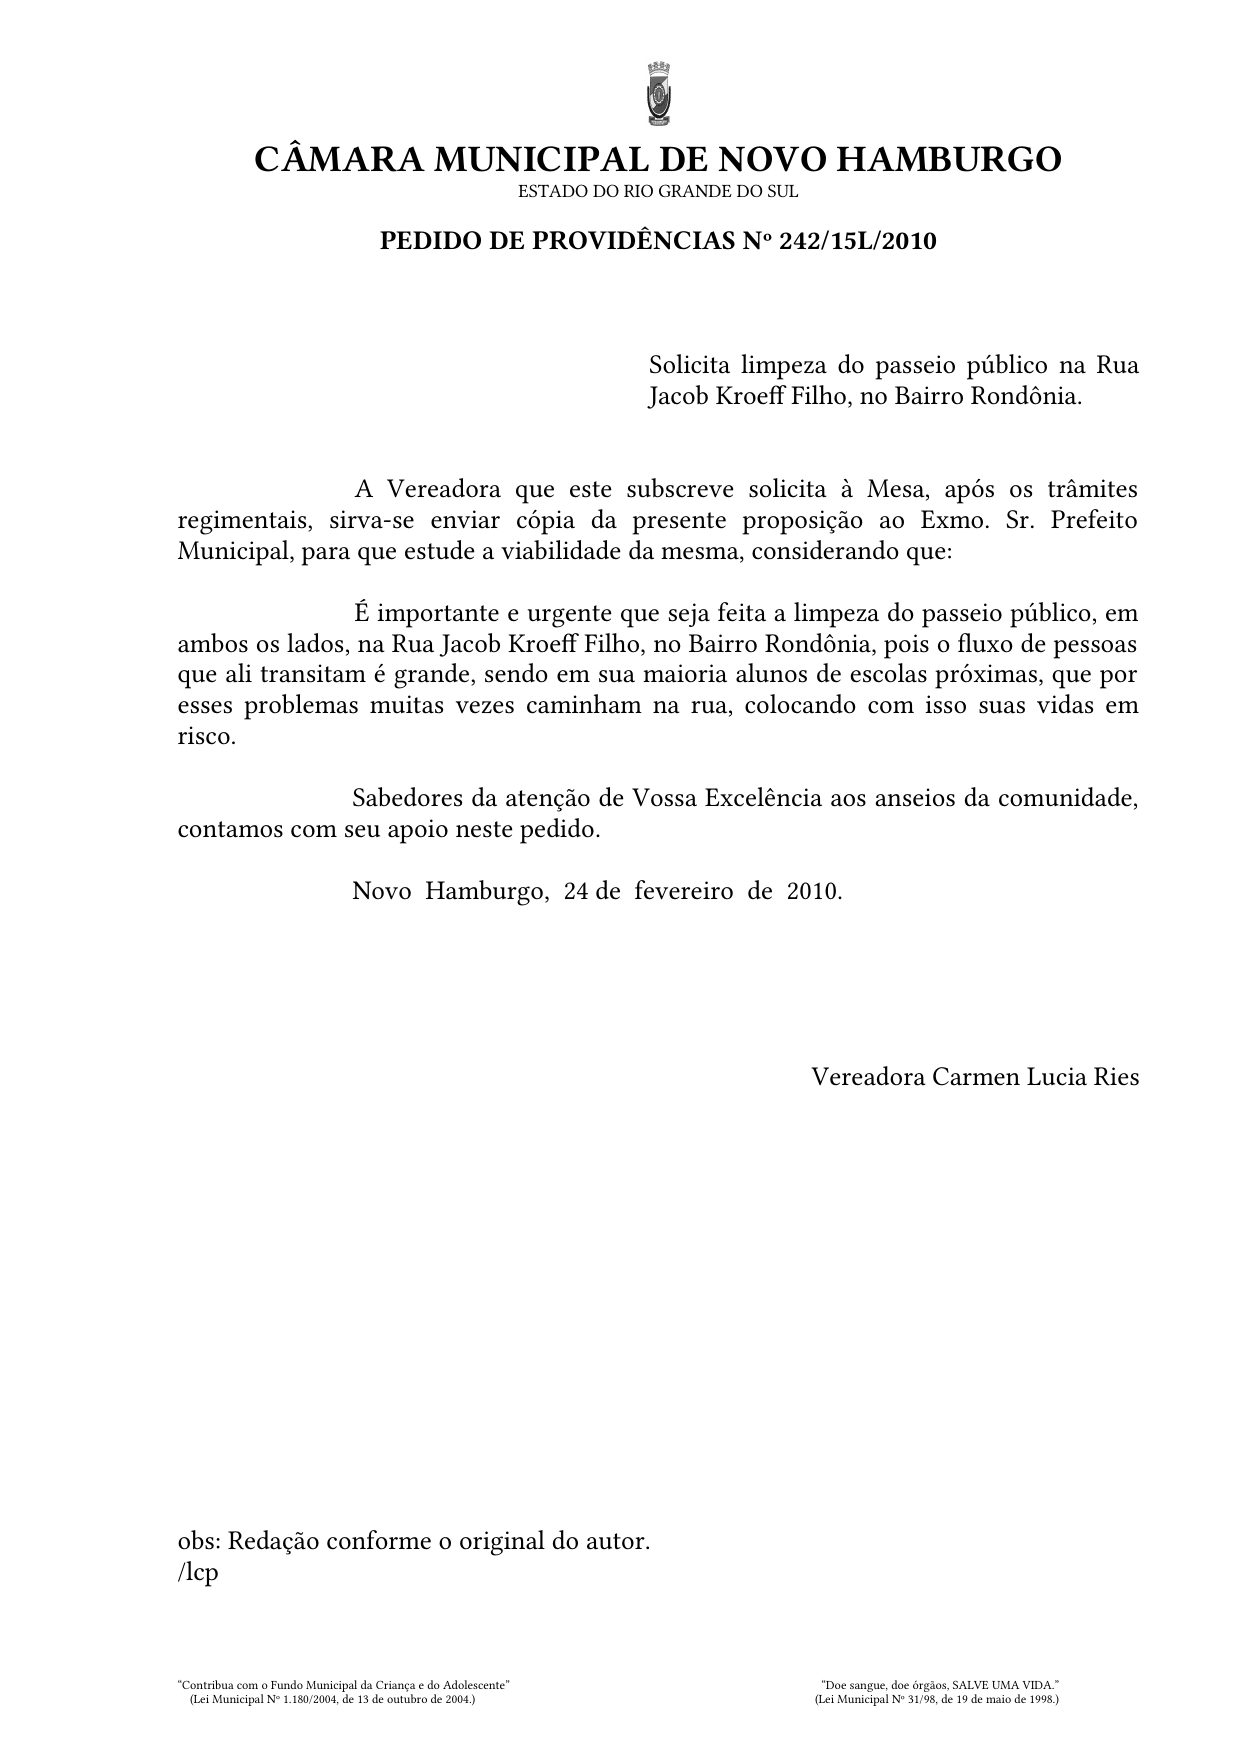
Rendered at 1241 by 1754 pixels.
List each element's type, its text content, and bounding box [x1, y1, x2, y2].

text Solicita limpeza do passeio público na Rua Jacob Kroeff Filho, no Bairro Rondônia. [649, 349, 1140, 411]
text Novo Hamburgo, 24 de fevereiro de 2010. [177, 875, 1140, 906]
text É importante e urgente que seja feita a limpeza do passeio público, em ambos os lados, na Rua Jacob Kroeff Filho, no Bairro Rondônia, pois o fluxo de pessoas que ali transitam é grande, sendo em sua maioria alunos de escolas próximas, que por esses problemas muitas vezes caminham na rua, colocando com isso suas vidas em risco. [177, 597, 1140, 751]
text Vereadora Carmen Lucia Ries [177, 1061, 1140, 1092]
text /lcp [177, 1556, 1140, 1587]
text PEDIDO DE PROVIDÊNCIAS Nº 242/15L/2010 [177, 226, 1140, 256]
text A Vereadora que este subscreve solicita à Mesa, após os trâmites regimentais, sirva-se enviar cópia da presente proposição ao Exmo. Sr. Prefeito Municipal, para que estude a viabilidade da mesma, considerando que: [177, 473, 1140, 566]
text Sabedores da atenção de Vossa Excelência aos anseios da comunidade, contamos com seu apoio neste pedido. [177, 782, 1140, 844]
text obs: Redação conforme o original do autor. [177, 1525, 1140, 1556]
